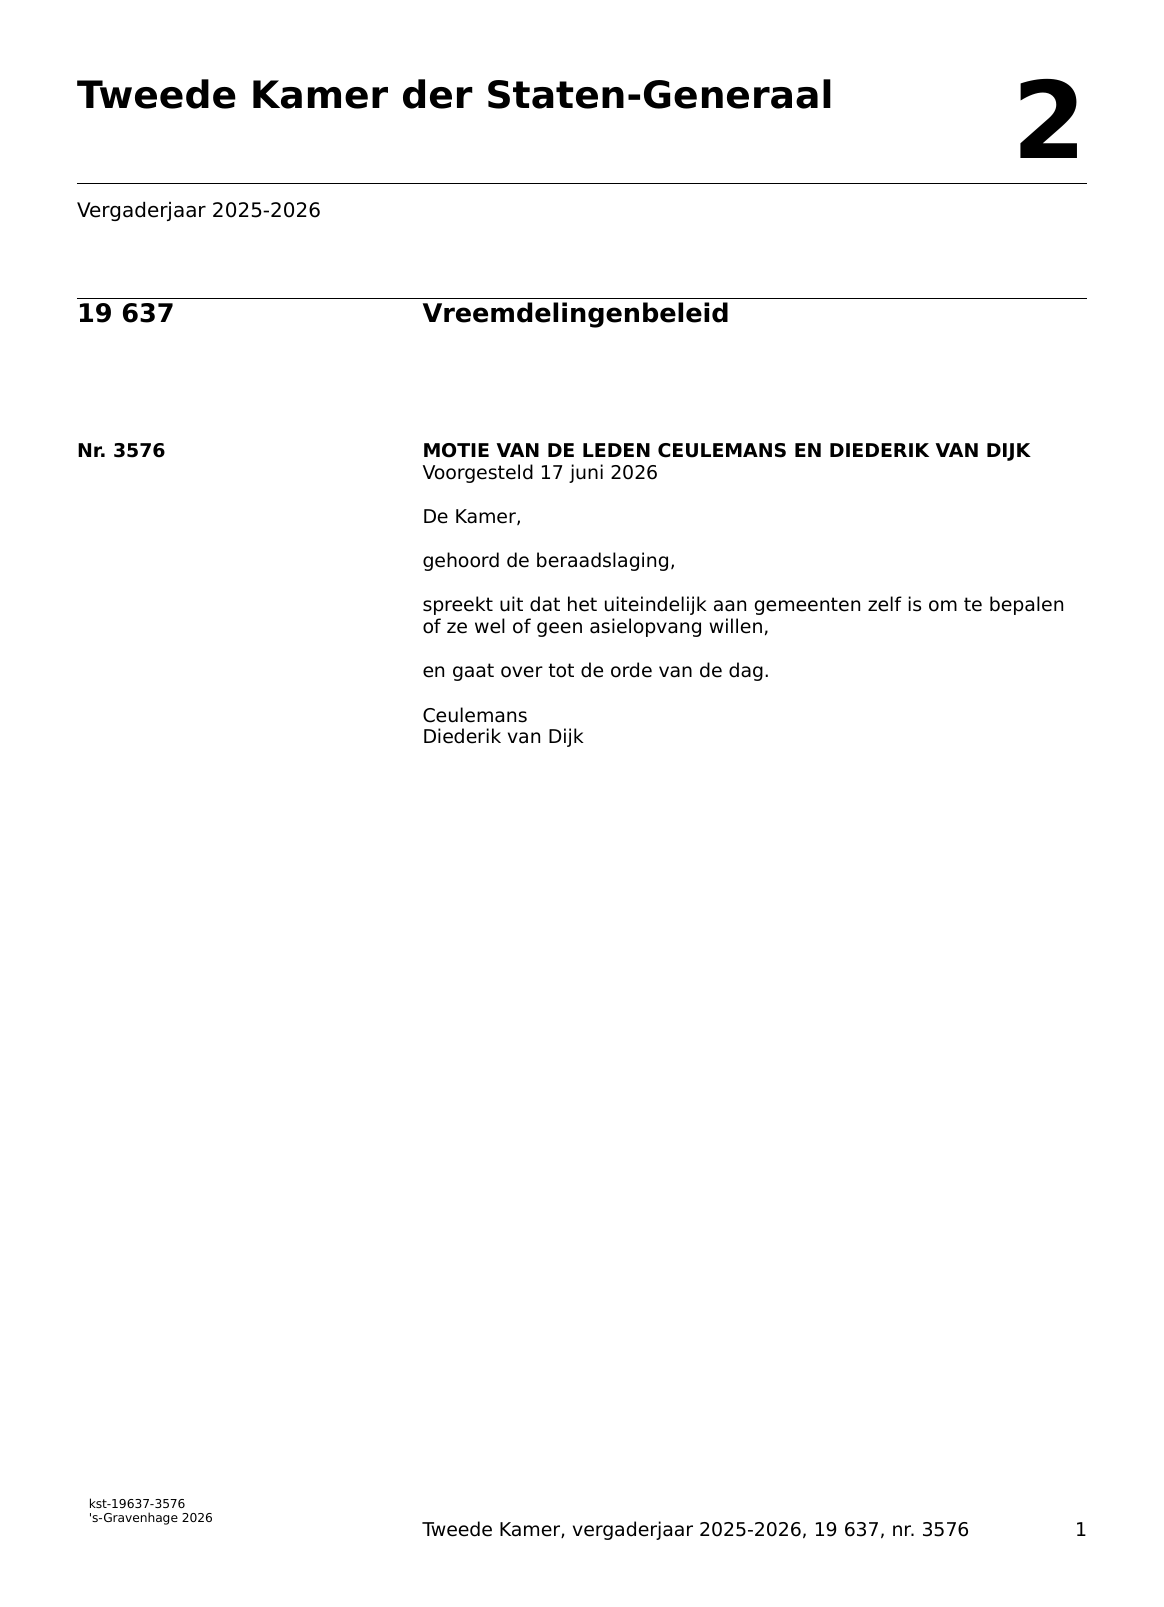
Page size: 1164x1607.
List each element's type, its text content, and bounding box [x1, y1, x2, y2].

text spreekt uit dat het uiteindelijk aan gemeenten zelf is om te bepalen of ze wel of geen asielopvang willen, [422, 594, 1087, 638]
text De Kamer, [422, 506, 1087, 528]
text gehoord de beraadslaging, [422, 550, 1087, 572]
text Voorgesteld 17 juni 2026 [422, 462, 1087, 484]
subtitle 19 637 Vreemdelingenbeleid [77, 299, 1087, 329]
text kst-19637-3576 [88, 1497, 323, 1511]
text 's-Gravenhage 2026 [88, 1511, 323, 1525]
table_header Tweede Kamer der Staten-Generaal [77, 59, 886, 183]
text en gaat over tot de orde van de dag. [422, 660, 1087, 682]
table_cell Vergaderjaar 2025-2026 [77, 184, 1087, 298]
text Ceulemans [422, 704, 1087, 726]
table_header 2 [886, 59, 1087, 183]
subtitle Nr. 3576 MOTIE VAN DE LEDEN CEULEMANS EN DIEDERIK VAN DIJK [77, 440, 1087, 462]
text Diederik van Dijk [422, 726, 1087, 748]
